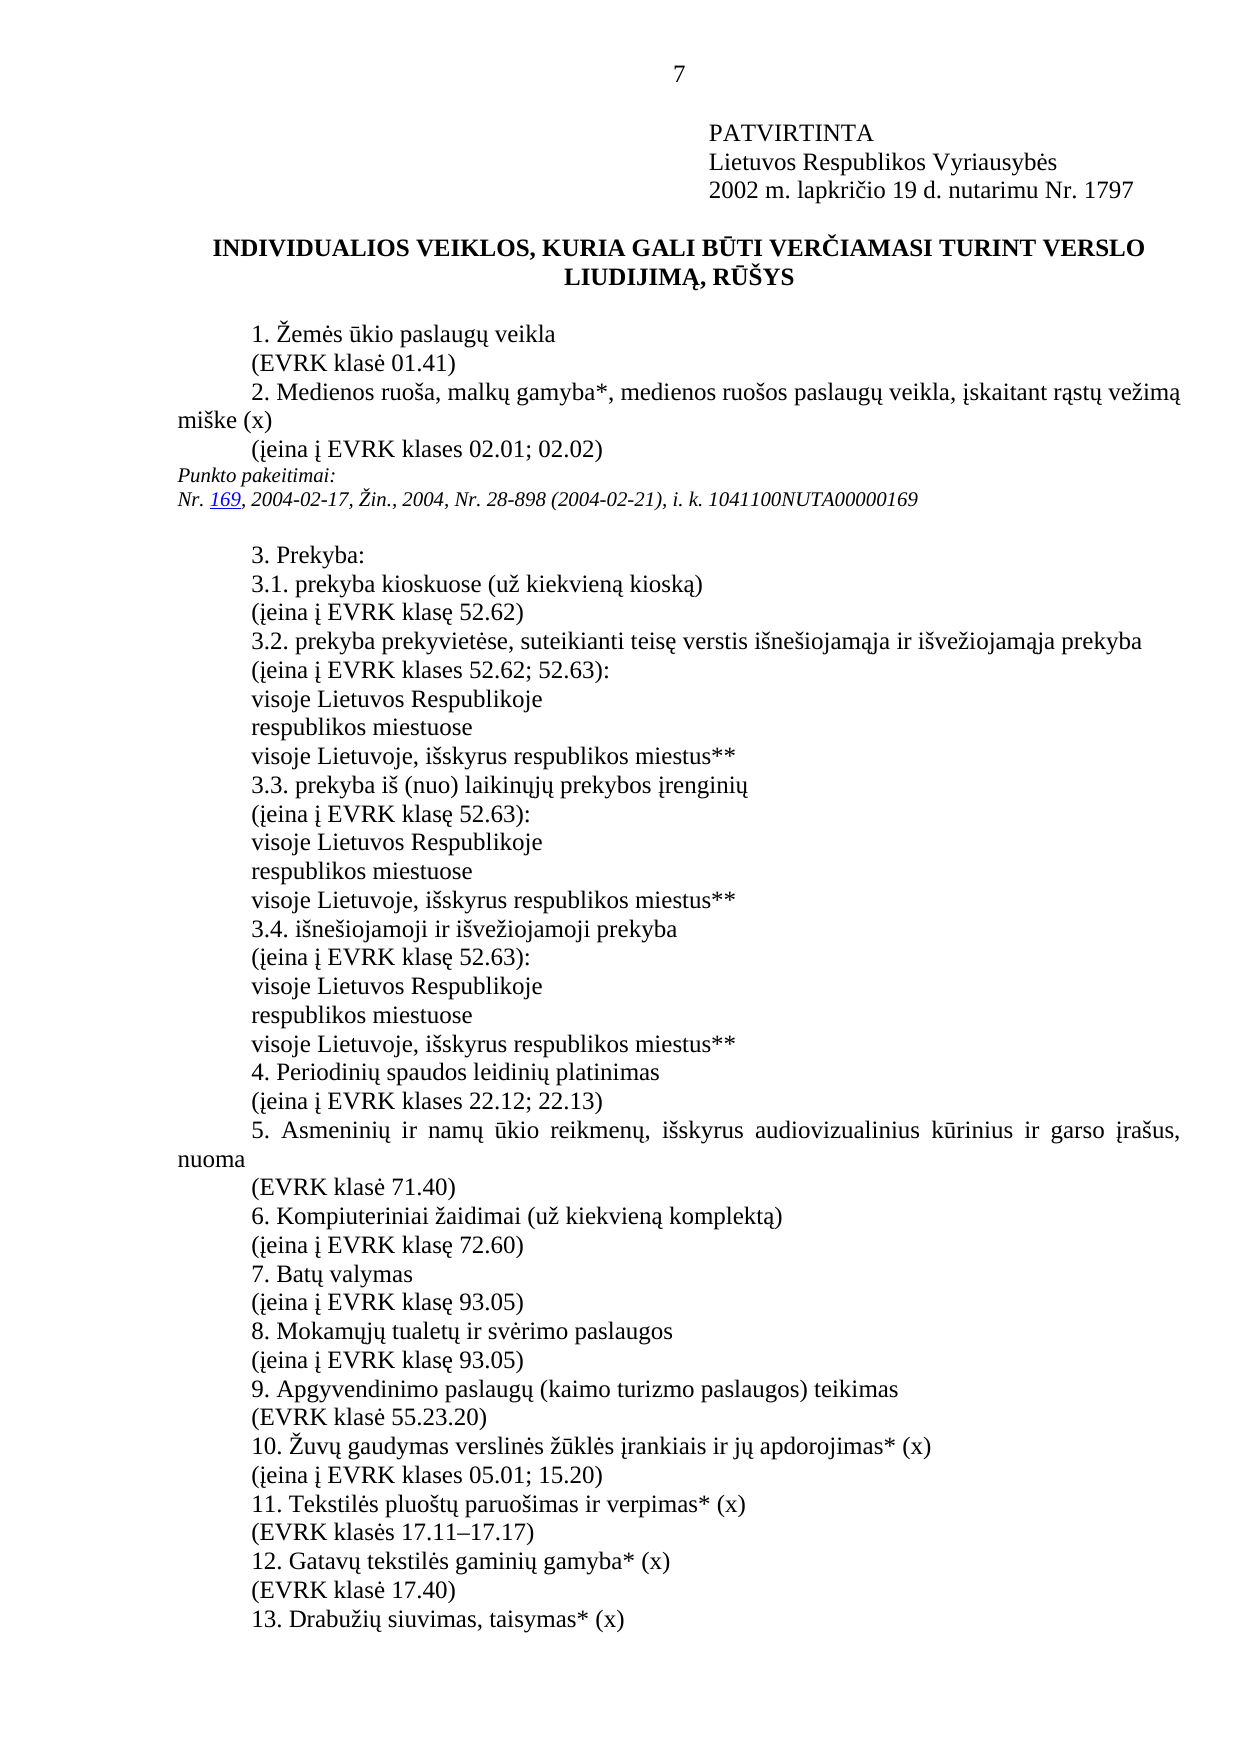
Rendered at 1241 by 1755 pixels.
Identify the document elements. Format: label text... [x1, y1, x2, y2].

text visoje Lietuvos Respublikoje [177, 684, 1181, 712]
text (įeina į EVRK klases 22.12; 22.13) [177, 1086, 1181, 1115]
text visoje Lietuvos Respublikoje [177, 971, 1181, 1000]
text (įeina į EVRK klases 05.01; 15.20) [177, 1460, 1181, 1489]
text (EVRK klasė 01.41) [177, 348, 1181, 377]
text (įeina į EVRK klasę 52.62) [177, 597, 1181, 626]
text 10. Žuvų gaudymas verslinės žūklės įrankiais ir jų apdorojimas* (x) [177, 1431, 1181, 1460]
text 12. Gatavų tekstilės gaminių gamyba* (x) [177, 1546, 1181, 1575]
text 6. Kompiuteriniai žaidimai (už kiekvieną komplektą) [177, 1201, 1181, 1230]
text (įeina į EVRK klases 52.62; 52.63): [177, 655, 1181, 684]
text Punkto pakeitimai: [177, 463, 1181, 487]
text 3.1. prekyba kioskuose (už kiekvieną kioską) [177, 569, 1181, 597]
text visoje Lietuvos Respublikoje [177, 827, 1181, 856]
text 2002 m. lapkričio 19 d. nutarimu Nr. 1797 [177, 176, 1181, 204]
text 9. Apgyvendinimo paslaugų (kaimo turizmo paslaugos) teikimas [177, 1374, 1181, 1402]
text respublikos miestuose [177, 712, 1181, 741]
text visoje Lietuvoje, išskyrus respublikos miestus** [177, 885, 1181, 914]
text visoje Lietuvoje, išskyrus respublikos miestus** [177, 1029, 1181, 1057]
text Nr. 169, 2004-02-17, Žin., 2004, Nr. 28-898 (2004-02-21), i. k. 1041100NUTA00000169 [177, 487, 1181, 511]
text 3.2. prekyba prekyvietėse, suteikianti teisę verstis išnešiojamąja ir išvežiojamąja prekyba [177, 626, 1181, 655]
text LIUDIJIMĄ, RŪŠYS [177, 262, 1181, 291]
text (įeina į EVRK klasę 52.63): [177, 799, 1181, 827]
text 5. Asmeninių ir namų ūkio reikmenų, išskyrus audiovizualinius kūrinius ir garso įrašus, nuoma [177, 1115, 1181, 1172]
text PATVIRTINTA [709, 118, 1181, 147]
text respublikos miestuose [177, 856, 1181, 885]
text Lietuvos Respublikos Vyriausybės [177, 147, 1181, 176]
text (EVRK klasė 55.23.20) [177, 1402, 1181, 1431]
text 3.4. išnešiojamoji ir išvežiojamoji prekyba [177, 914, 1181, 942]
text 1. Žemės ūkio paslaugų veikla [177, 319, 1181, 348]
text (EVRK klasė 17.40) [177, 1575, 1181, 1604]
text visoje Lietuvoje, išskyrus respublikos miestus** [177, 741, 1181, 770]
text 3. Prekyba: [177, 540, 1181, 569]
text respublikos miestuose [177, 1000, 1181, 1029]
text 2. Medienos ruoša, malkų gamyba*, medienos ruošos paslaugų veikla, įskaitant rąstų vežimą miške (x) [177, 377, 1181, 434]
text INDIVIDUALIOS VEIKLOS, KURIA GALI BŪTI VERČIAMASI TURINT VERSLO [177, 233, 1181, 262]
text 8. Mokamųjų tualetų ir svėrimo paslaugos [177, 1316, 1181, 1345]
text (įeina į EVRK klases 02.01; 02.02) [177, 434, 1181, 463]
text 13. Drabužių siuvimas, taisymas* (x) [177, 1604, 1181, 1632]
text (EVRK klasė 71.40) [177, 1172, 1181, 1201]
text (įeina į EVRK klasę 52.63): [177, 942, 1181, 971]
text 3.3. prekyba iš (nuo) laikinųjų prekybos įrenginių [177, 770, 1181, 799]
text (įeina į EVRK klasę 93.05) [177, 1287, 1181, 1316]
text (įeina į EVRK klasę 93.05) [177, 1345, 1181, 1374]
text (įeina į EVRK klasę 72.60) [177, 1230, 1181, 1259]
text 7. Batų valymas [177, 1259, 1181, 1287]
text (EVRK klasės 17.11–17.17) [177, 1517, 1181, 1546]
text 11. Tekstilės pluoštų paruošimas ir verpimas* (x) [177, 1489, 1181, 1517]
text 4. Periodinių spaudos leidinių platinimas [177, 1057, 1181, 1086]
